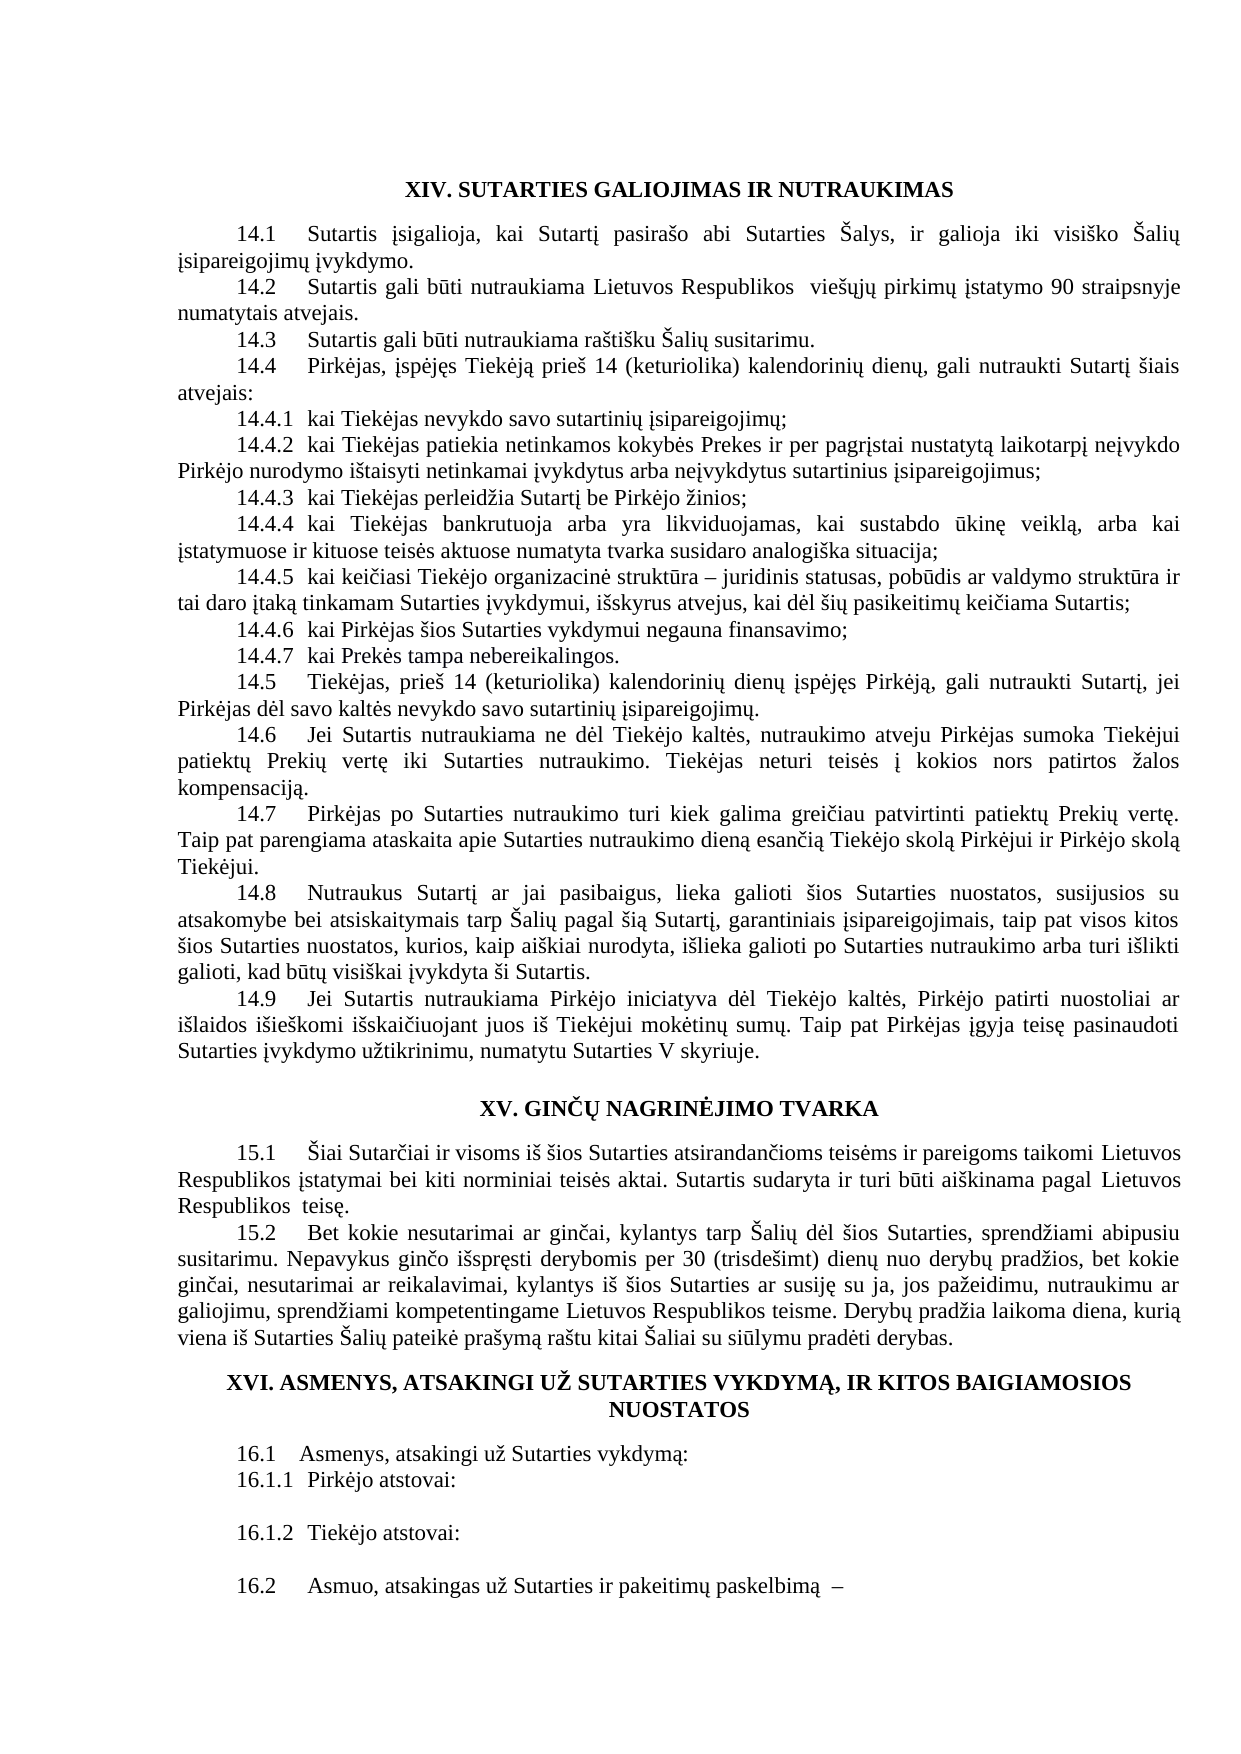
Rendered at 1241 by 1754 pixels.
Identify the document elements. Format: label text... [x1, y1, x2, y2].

list Sutartis įsigalioja, kai Sutartį pasirašo abi Sutarties Šalys, ir galioja iki visiško Šalių įsipareigojimų įvykdymo. [177, 220, 1181, 273]
list kai Tiekėjas bankrutuoja arba yra likviduojamas, kai sustabdo ūkinę veiklą, arba kai įstatymuose ir kituose teisės aktuose numatyta tvarka susidaro analogiška situacija; [177, 510, 1181, 563]
subtitle XVI. ASMENYS, ATSAKINGI UŽ SUTARTIES VYKDYMĄ, IR KITOS BAIGIAMOSIOS NUOSTATOS [177, 1369, 1181, 1422]
list Sutartis gali būti nutraukiama Lietuvos Respublikos viešųjų pirkimų įstatymo 90 straipsnyje numatytais atvejais. [177, 273, 1181, 326]
list kai Tiekėjas perleidžia Sutartį be Pirkėjo žinios; [177, 484, 1181, 510]
list kai Prekės tampa nebereikalingos. [177, 642, 1181, 668]
subtitle XV. GINČŲ NAGRINĖJIMO TVARKA [177, 1095, 1181, 1121]
list Pirkėjas, įspėjęs Tiekėją prieš 14 (keturiolika) kalendorinių dienų, gali nutraukti Sutartį šiais atvejais: [177, 352, 1181, 405]
list kai keičiasi Tiekėjo organizacinė struktūra – juridinis statusas, pobūdis ar valdymo struktūra ir tai daro įtaką tinkamam Sutarties įvykdymui, išskyrus atvejus, kai dėl šių pasikeitimų keičiama Sutartis; [177, 563, 1181, 616]
list Tiekėjo atstovai: [177, 1519, 1181, 1545]
list kai Tiekėjas nevykdo savo sutartinių įsipareigojimų; [177, 405, 1181, 431]
list kai Tiekėjas patiekia netinkamos kokybės Prekes ir per pagrįstai nustatytą laikotarpį neįvykdo Pirkėjo nurodymo ištaisyti netinkamai įvykdytus arba neįvykdytus sutartinius įsipareigojimus; [177, 431, 1181, 484]
list Tiekėjas, prieš 14 (keturiolika) kalendorinių dienų įspėjęs Pirkėją, gali nutraukti Sutartį, jei Pirkėjas dėl savo kaltės nevykdo savo sutartinių įsipareigojimų. [177, 668, 1181, 721]
list kai Pirkėjas šios Sutarties vykdymui negauna finansavimo; [177, 616, 1181, 642]
list Bet kokie nesutarimai ar ginčai, kylantys tarp Šalių dėl šios Sutarties, sprendžiami abipusiu susitarimu. Nepavykus ginčo išspręsti derybomis per 30 (trisdešimt) dienų nuo derybų pradžios, bet kokie ginčai, nesutarimai ar reikalavimai, kylantys iš šios Sutarties ar susiję su ja, jos pažeidimu, nutraukimu ar galiojimu, sprendžiami kompetentingame Lietuvos Respublikos teisme. Derybų pradžia laikoma diena, kurią viena iš Sutarties Šalių pateikė prašymą raštu kitai Šaliai su siūlymu pradėti derybas. [177, 1218, 1181, 1350]
list Asmuo, atsakingas už Sutarties ir pakeitimų paskelbimą – [177, 1572, 1181, 1598]
list Pirkėjas po Sutarties nutraukimo turi kiek galima greičiau patvirtinti patiektų Prekių vertę. Taip pat parengiama ataskaita apie Sutarties nutraukimo dieną esančią Tiekėjo skolą Pirkėjui ir Pirkėjo skolą Tiekėjui. [177, 800, 1181, 879]
list Jei Sutartis nutraukiama Pirkėjo iniciatyva dėl Tiekėjo kaltės, Pirkėjo patirti nuostoliai ar išlaidos išieškomi išskaičiuojant juos iš Tiekėjui mokėtinų sumų. Taip pat Pirkėjas įgyja teisę pasinaudoti Sutarties įvykdymo užtikrinimu, numatytu Sutarties V skyriuje. [177, 985, 1181, 1064]
subtitle XIV. SUTARTIES GALIOJIMAS IR NUTRAUKIMAS [177, 176, 1181, 202]
list Nutraukus Sutartį ar jai pasibaigus, lieka galioti šios Sutarties nuostatos, susijusios su atsakomybe bei atsiskaitymais tarp Šalių pagal šią Sutartį, garantiniais įsipareigojimais, taip pat visos kitos šios Sutarties nuostatos, kurios, kaip aiškiai nurodyta, išlieka galioti po Sutarties nutraukimo arba turi išlikti galioti, kad būtų visiškai įvykdyta ši Sutartis. [177, 879, 1181, 985]
list Jei Sutartis nutraukiama ne dėl Tiekėjo kaltės, nutraukimo atveju Pirkėjas sumoka Tiekėjui patiektų Prekių vertę iki Sutarties nutraukimo. Tiekėjas neturi teisės į kokios nors patirtos žalos kompensaciją. [177, 721, 1181, 800]
list Asmenys, atsakingi už Sutarties vykdymą: [177, 1440, 1181, 1466]
list Šiai Sutarčiai ir visoms iš šios Sutarties atsirandančioms teisėms ir pareigoms taikomi Lietuvos Respublikos įstatymai bei kiti norminiai teisės aktai. Sutartis sudaryta ir turi būti aiškinama pagal Lietuvos Respublikos teisę. [177, 1139, 1181, 1218]
list Sutartis gali būti nutraukiama raštišku Šalių susitarimu. [177, 326, 1181, 352]
list Pirkėjo atstovai: [177, 1466, 1181, 1493]
